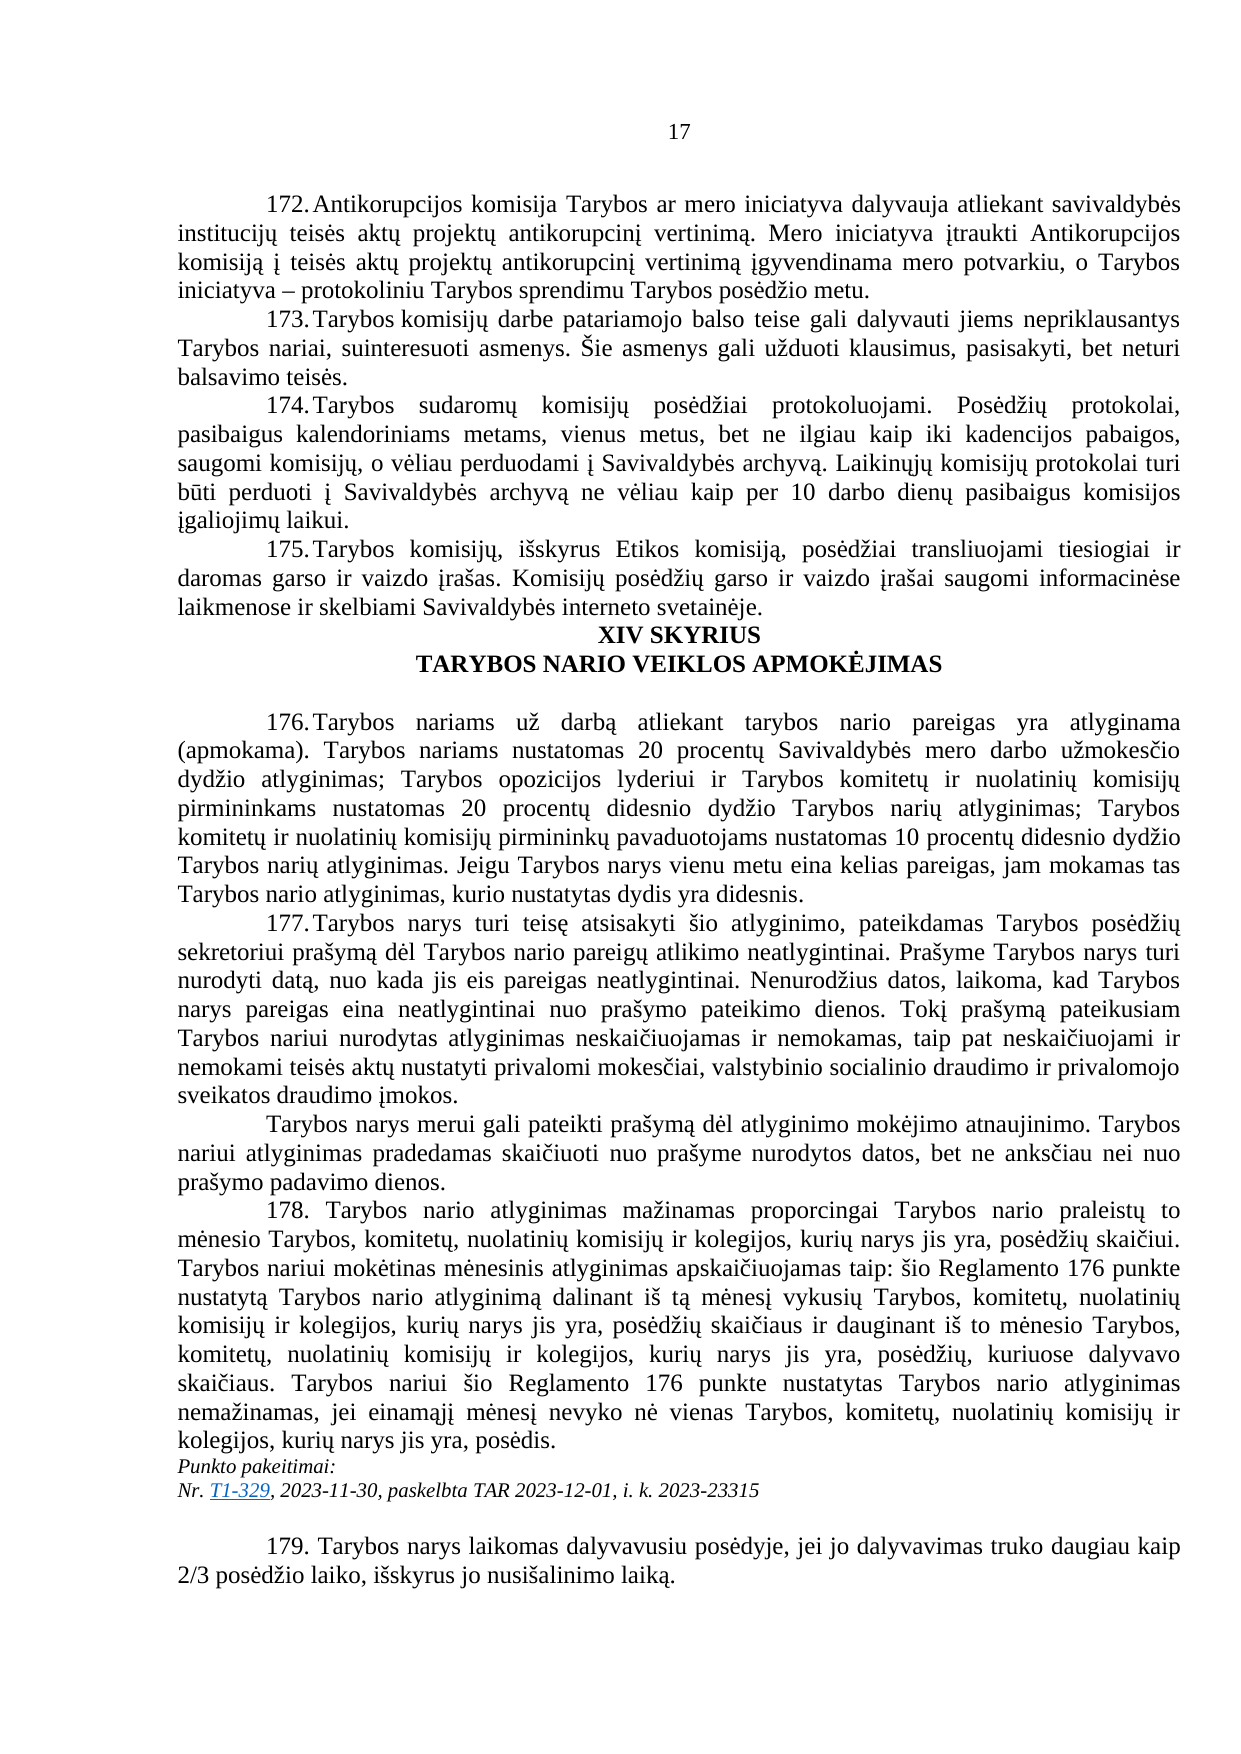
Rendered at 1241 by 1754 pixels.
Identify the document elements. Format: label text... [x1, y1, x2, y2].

text 179. Tarybos narys laikomas dalyvavusiu posėdyje, jei jo dalyvavimas truko daugiau kaip 2/3 posėdžio laiko, išskyrus jo nusišalinimo laiką. [177, 1531, 1181, 1589]
text 174. Tarybos sudaromų komisijų posėdžiai protokoluojami. Posėdžių protokolai, pasibaigus kalendoriniams metams, vienus metus, bet ne ilgiau kaip iki kadencijos pabaigos, saugomi komisijų, o vėliau perduodami į Savivaldybės archyvą. Laikinųjų komisijų protokolai turi būti perduoti į Savivaldybės archyvą ne vėliau kaip per 10 darbo dienų pasibaigus komisijos įgaliojimų laikui. [177, 391, 1181, 534]
text 178. Tarybos nario atlyginimas mažinamas proporcingai Tarybos nario praleistų to mėnesio Tarybos, komitetų, nuolatinių komisijų ir kolegijos, kurių narys jis yra, posėdžių skaičiui. Tarybos nariui mokėtinas mėnesinis atlyginimas apskaičiuojamas taip: šio Reglamento 176 punkte nustatytą Tarybos nario atlyginimą dalinant iš tą mėnesį vykusių Tarybos, komitetų, nuolatinių komisijų ir kolegijos, kurių narys jis yra, posėdžių skaičiaus ir dauginant iš to mėnesio Tarybos, komitetų, nuolatinių komisijų ir kolegijos, kurių narys jis yra, posėdžių, kuriuose dalyvavo skaičiaus. Tarybos nariui šio Reglamento 176 punkte nustatytas Tarybos nario atlyginimas nemažinamas, jei einamąjį mėnesį nevyko nė vienas Tarybos, komitetų, nuolatinių komisijų ir kolegijos, kurių narys jis yra, posėdis. [177, 1196, 1181, 1454]
text 177. Tarybos narys turi teisę atsisakyti šio atlyginimo, pateikdamas Tarybos posėdžių sekretoriui prašymą dėl Tarybos nario pareigų atlikimo neatlygintinai. Prašyme Tarybos narys turi nurodyti datą, nuo kada jis eis pareigas neatlygintinai. Nenurodžius datos, laikoma, kad Tarybos narys pareigas eina neatlygintinai nuo prašymo pateikimo dienos. Tokį prašymą pateikusiam Tarybos nariui nurodytas atlyginimas neskaičiuojamas ir nemokamas, taip pat neskaičiuojami ir nemokami teisės aktų nustatyti privalomi mokesčiai, valstybinio socialinio draudimo ir privalomojo sveikatos draudimo įmokos. [177, 908, 1181, 1109]
text 175. Tarybos komisijų, išskyrus Etikos komisiją, posėdžiai transliuojami tiesiogiai ir daromas garso ir vaizdo įrašas. Komisijų posėdžių garso ir vaizdo įrašai saugomi informacinėse laikmenose ir skelbiami Savivaldybės interneto svetainėje. [177, 534, 1181, 621]
text 173. Tarybos komisijų darbe patariamojo balso teise gali dalyvauti jiems nepriklausantys Tarybos nariai, suinteresuoti asmenys. Šie asmenys gali užduoti klausimus, pasisakyti, bet neturi balsavimo teisės. [177, 304, 1181, 391]
text Tarybos narys merui gali pateikti prašymą dėl atlyginimo mokėjimo atnaujinimo. Tarybos nariui atlyginimas pradedamas skaičiuoti nuo prašyme nurodytos datos, bet ne anksčiau nei nuo prašymo padavimo dienos. [177, 1109, 1181, 1196]
text XIV SKYRIUS [177, 621, 1181, 649]
text Punkto pakeitimai: [177, 1454, 1181, 1478]
text TARYBOS NARIO VEIKLOS APMOKĖJIMAS [177, 649, 1181, 678]
text Nr. T1-329, 2023-11-30, paskelbta TAR 2023-12-01, i. k. 2023-23315 [177, 1478, 1181, 1502]
text 172. Antikorupcijos komisija Tarybos ar mero iniciatyva dalyvauja atliekant savivaldybės institucijų teisės aktų projektų antikorupcinį vertinimą. Mero iniciatyva įtraukti Antikorupcijos komisiją į teisės aktų projektų antikorupcinį vertinimą įgyvendinama mero potvarkiu, o Tarybos iniciatyva – protokoliniu Tarybos sprendimu Tarybos posėdžio metu. [177, 189, 1181, 304]
text 176. Tarybos nariams už darbą atliekant tarybos nario pareigas yra atlyginama (apmokama). Tarybos nariams nustatomas 20 procentų Savivaldybės mero darbo užmokesčio dydžio atlyginimas; Tarybos opozicijos lyderiui ir Tarybos komitetų ir nuolatinių komisijų pirmininkams nustatomas 20 procentų didesnio dydžio Tarybos narių atlyginimas; Tarybos komitetų ir nuolatinių komisijų pirmininkų pavaduotojams nustatomas 10 procentų didesnio dydžio Tarybos narių atlyginimas. Jeigu Tarybos narys vienu metu eina kelias pareigas, jam mokamas tas Tarybos nario atlyginimas, kurio nustatytas dydis yra didesnis. [177, 707, 1181, 908]
